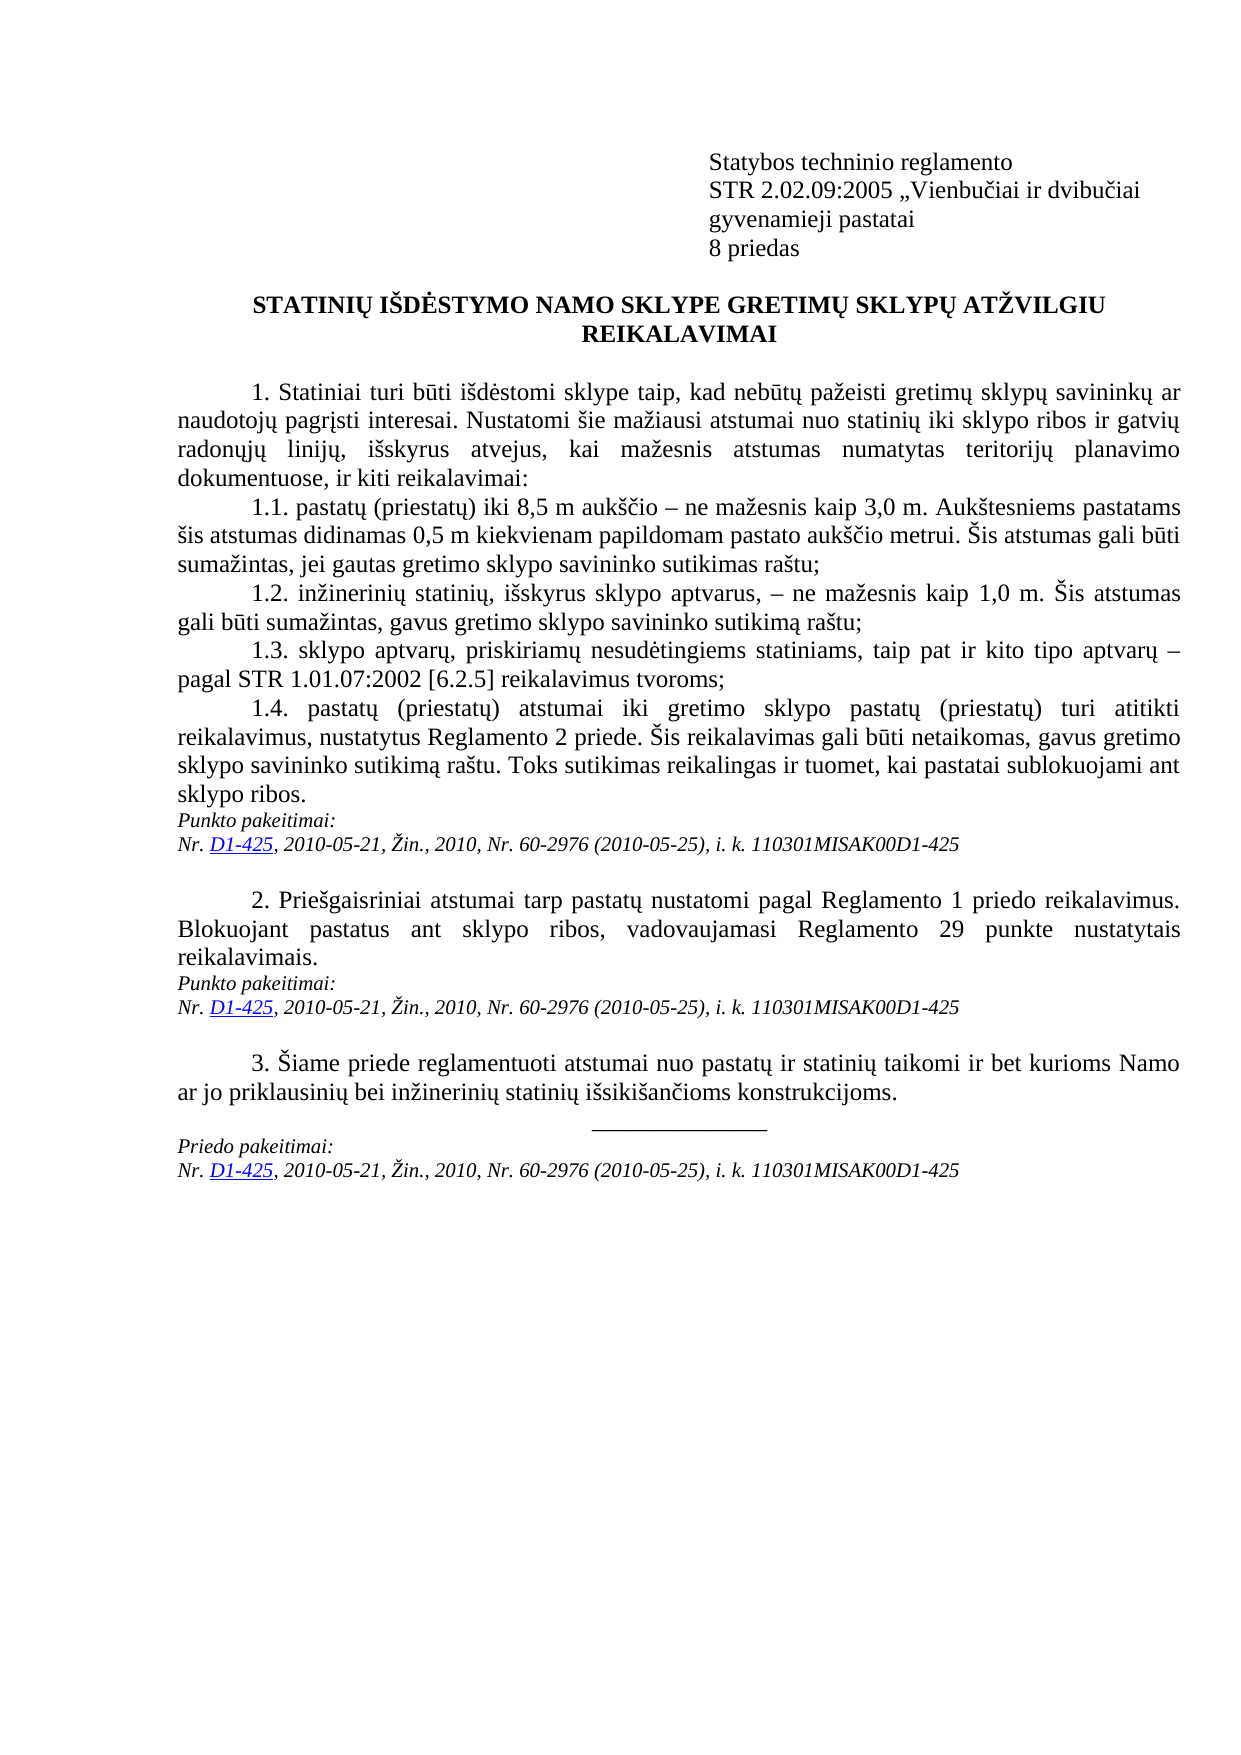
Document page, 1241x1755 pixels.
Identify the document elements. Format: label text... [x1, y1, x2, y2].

text 1.1. pastatų (priestatų) iki 8,5 m aukščio – ne mažesnis kaip 3,0 m. Aukštesniems pastatams šis atstumas didinamas 0,5 m kiekvienam papildomam pastato aukščio metrui. Šis atstumas gali būti sumažintas, jei gautas gretimo sklypo savininko sutikimas raštu; [177, 492, 1181, 578]
text Priedo pakeitimai: [177, 1134, 1181, 1158]
text Punkto pakeitimai: [177, 808, 1181, 832]
text Punkto pakeitimai: [177, 971, 1181, 995]
text Nr. D1-425, 2010-05-21, Žin., 2010, Nr. 60-2976 (2010-05-25), i. k. 110301MISAK00D1-425 [177, 1158, 1181, 1182]
text 1.3. sklypo aptvarų, priskiriamų nesudėtingiems statiniams, taip pat ir kito tipo aptvarų – pagal STR 1.01.07:2002 [6.2.5] reikalavimus tvoroms; [177, 636, 1181, 693]
text ______________ [177, 1106, 1181, 1134]
text Statybos techninio reglamento [177, 147, 1181, 176]
text 8 priedas [177, 233, 1181, 262]
text STATINIŲ IŠDĖSTYMO NAMO SKLYPE GRETIMŲ SKLYPŲ ATŽVILGIU REIKALAVIMAI [177, 291, 1181, 348]
text 1.2. inžinerinių statinių, išskyrus sklypo aptvarus, – ne mažesnis kaip 1,0 m. Šis atstumas gali būti sumažintas, gavus gretimo sklypo savininko sutikimą raštu; [177, 578, 1181, 636]
text 3. Šiame priede reglamentuoti atstumai nuo pastatų ir statinių taikomi ir bet kurioms Namo ar jo priklausinių bei inžinerinių statinių išsikišančioms konstrukcijoms. [177, 1048, 1181, 1106]
text 2. Priešgaisriniai atstumai tarp pastatų nustatomi pagal Reglamento 1 priedo reikalavimus. Blokuojant pastatus ant sklypo ribos, vadovaujamasi Reglamento 29 punkte nustatytais reikalavimais. [177, 885, 1181, 971]
text 1. Statiniai turi būti išdėstomi sklype taip, kad nebūtų pažeisti gretimų sklypų savininkų ar naudotojų pagrįsti interesai. Nustatomi šie mažiausi atstumai nuo statinių iki sklypo ribos ir gatvių radonųjų linijų, išskyrus atvejus, kai mažesnis atstumas numatytas teritorijų planavimo dokumentuose, ir kiti reikalavimai: [177, 377, 1181, 492]
text 1.4. pastatų (priestatų) atstumai iki gretimo sklypo pastatų (priestatų) turi atitikti reikalavimus, nustatytus Reglamento 2 priede. Šis reikalavimas gali būti netaikomas, gavus gretimo sklypo savininko sutikimą raštu. Toks sutikimas reikalingas ir tuomet, kai pastatai sublokuojami ant sklypo ribos. [177, 693, 1181, 808]
text Nr. D1-425, 2010-05-21, Žin., 2010, Nr. 60-2976 (2010-05-25), i. k. 110301MISAK00D1-425 [177, 995, 1181, 1019]
text gyvenamieji pastatai [177, 204, 1181, 233]
text STR 2.02.09:2005 „Vienbučiai ir dvibučiai [177, 176, 1181, 204]
text Nr. D1-425, 2010-05-21, Žin., 2010, Nr. 60-2976 (2010-05-25), i. k. 110301MISAK00D1-425 [177, 832, 1181, 856]
